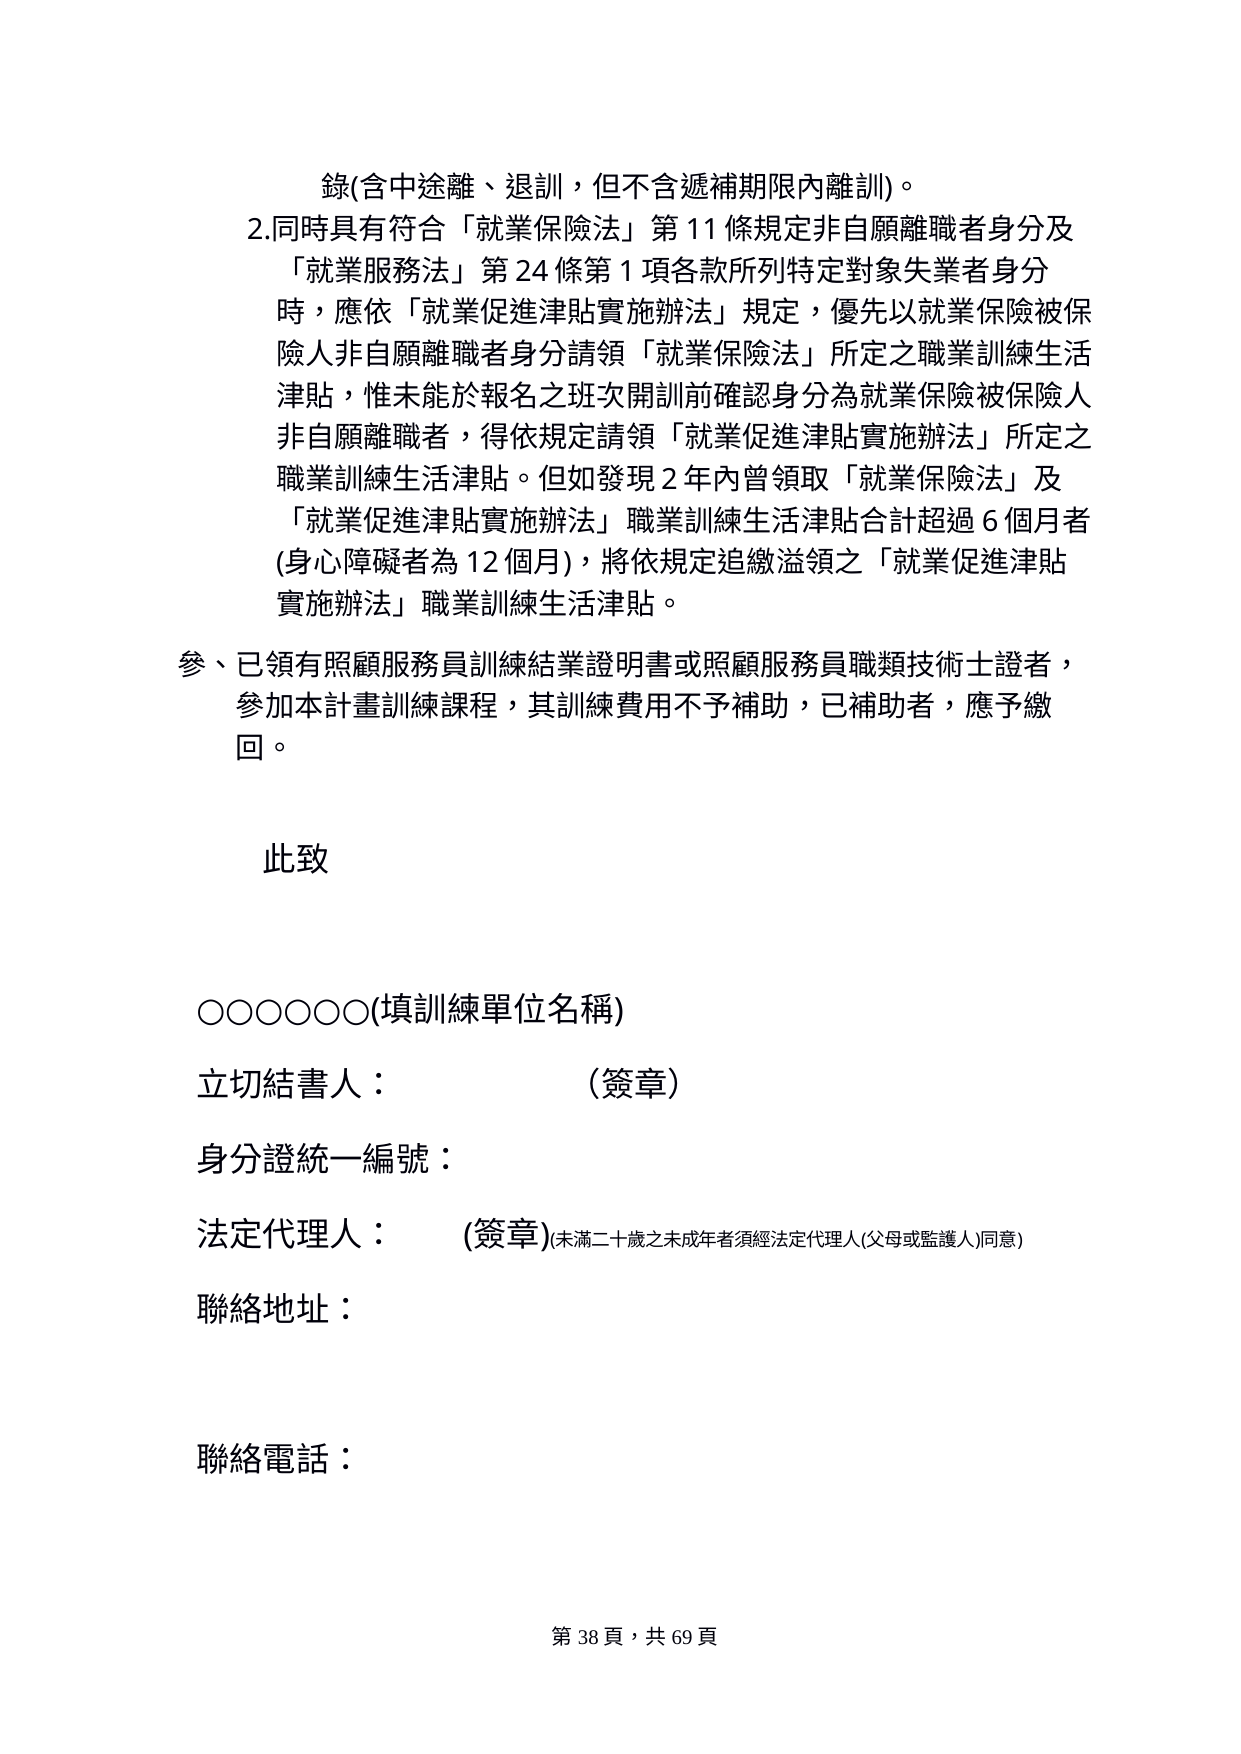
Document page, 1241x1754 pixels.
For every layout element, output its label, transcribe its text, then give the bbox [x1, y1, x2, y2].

text 此致 [196, 842, 1092, 879]
text 錄(含中途離、退訓，但不含遞補期限內離訓)。 [277, 164, 1092, 206]
text 身分證統一編號： [196, 1142, 1092, 1179]
text 聯絡地址： [196, 1292, 1092, 1329]
text 參、已領有照顧服務員訓練結業證明書或照顧服務員職類技術士證者，參加本計畫訓練課程，其訓練費用不予補助，已補助者，應予繳回。 [177, 642, 1092, 767]
text 立切結書人： （簽章） [196, 1067, 1092, 1104]
text 法定代理人： (簽章)(未滿二十歲之未成年者須經法定代理人(父母或監護人)同意) [196, 1217, 1092, 1254]
text ○○○○○○(填訓練單位名稱) [196, 992, 1092, 1029]
text 2.同時具有符合「就業保險法」第11條規定非自願離職者身分及「就業服務法」第24條第1項各款所列特定對象失業者身分時，應依「就業促進津貼實施辦法」規定，優先以就業保險被保險人非自願離職者身分請領「就業保險法」所定之職業訓練生活津貼，惟未能於報名之班次開訓前確認身分為就業保險被保險人非自願離職者，得依規定請領「就業促進津貼實施辦法」所定之職業訓練生活津貼。但如發現2年內曾領取「就業保險法」及「就業促進津貼實施辦法」職業訓練生活津貼合計超過6個月者(身心障礙者為12個月)，將依規定追繳溢領之「就業促進津貼實施辦法」職業訓練生活津貼。 [247, 206, 1092, 623]
text 聯絡電話： [196, 1442, 1092, 1479]
